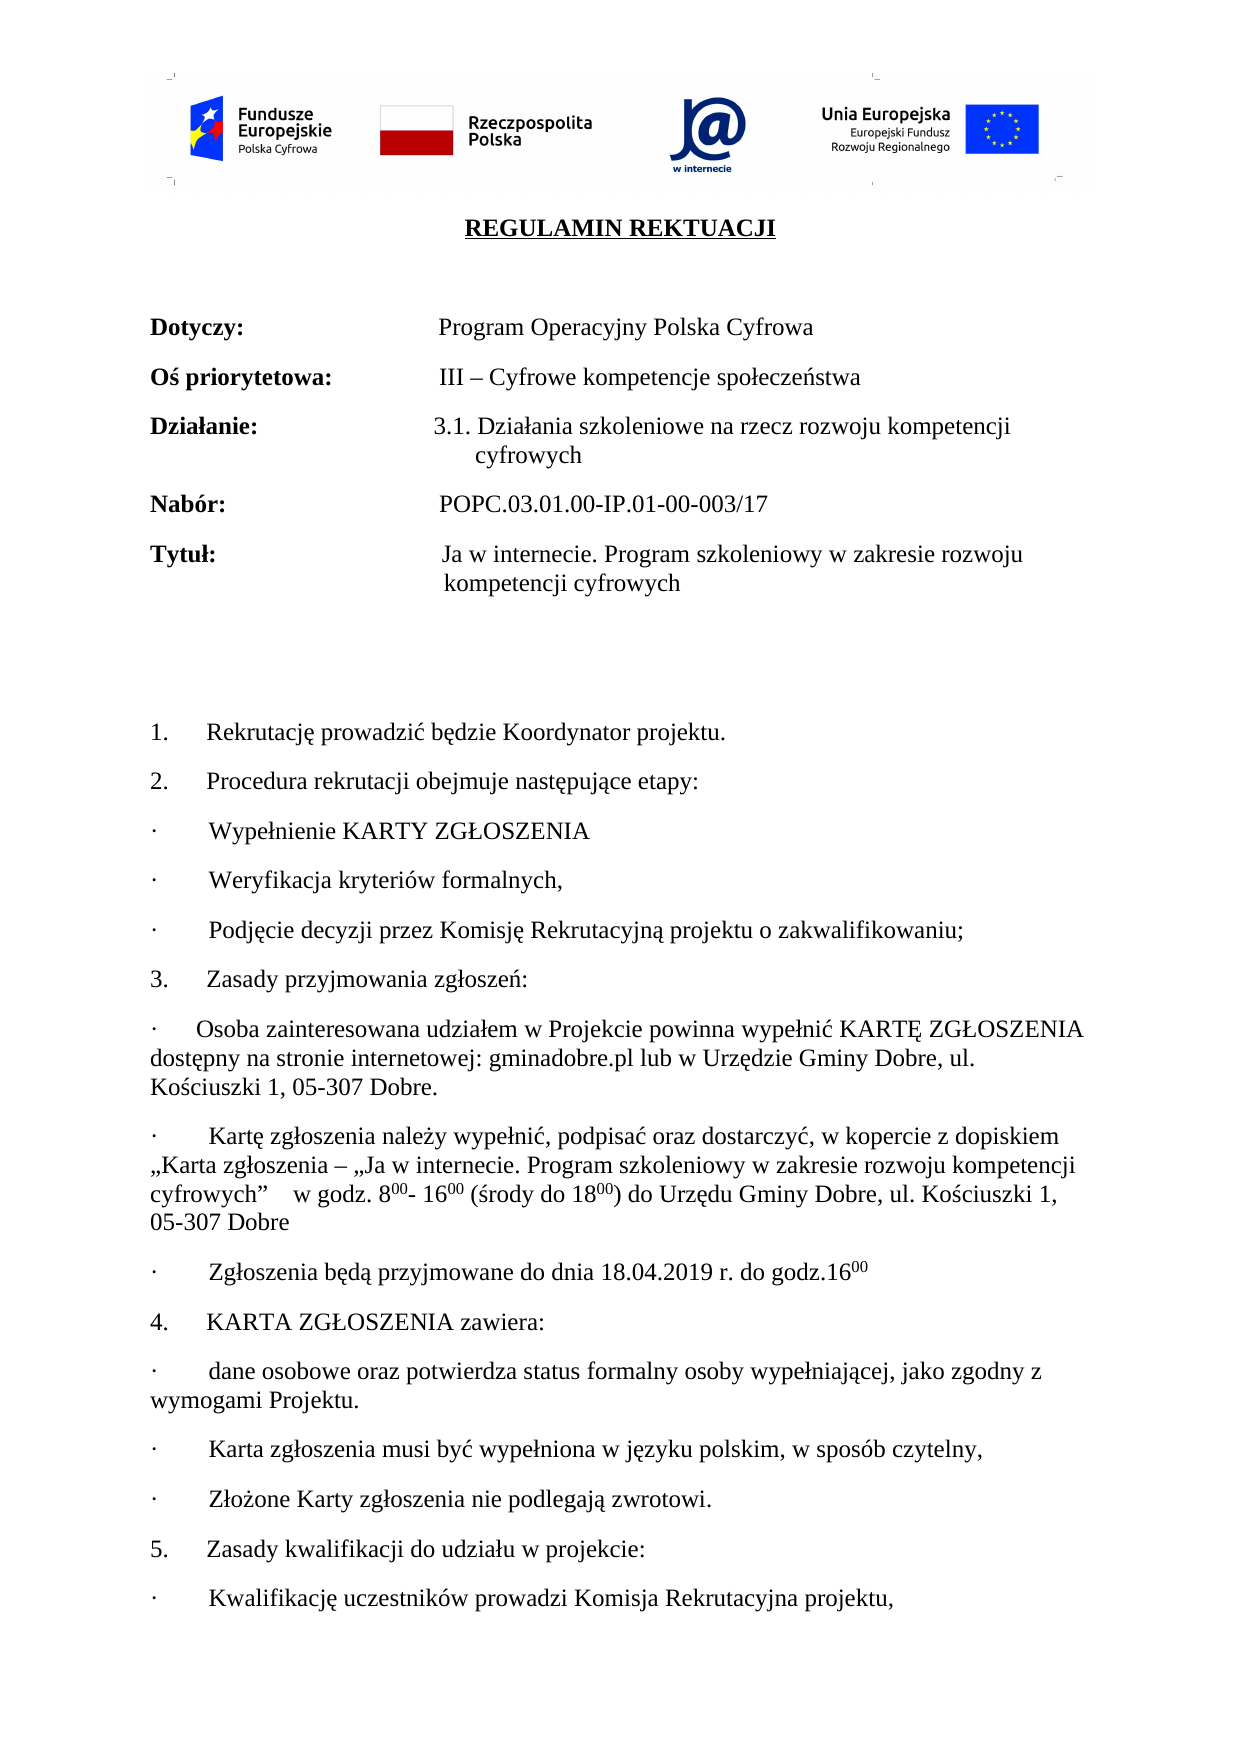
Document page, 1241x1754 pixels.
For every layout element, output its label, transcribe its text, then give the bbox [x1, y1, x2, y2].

text Tytuł: Ja w internecie. Program szkoleniowy w zakresie rozwoju kompetencji cyfrowych [150, 539, 1090, 597]
text · Złożone Karty zgłoszenia nie podlegają zwrotowi. [150, 1484, 1090, 1513]
text Działanie: 3.1. Działania szkoleniowe na rzecz rozwoju kompetencji cyfrowych [150, 411, 1090, 469]
text Nabór: POPC.03.01.00-IP.01-00-003/17 [150, 489, 1090, 518]
text · Wypełnienie KARTY ZGŁOSZENIA [150, 816, 1090, 844]
text 1. Rekrutację prowadzić będzie Koordynator projektu. [150, 717, 1090, 745]
text 5. Zasady kwalifikacji do udziału w projekcie: [150, 1534, 1090, 1562]
text 3. Zasady przyjmowania zgłoszeń: [150, 964, 1090, 993]
text Oś priorytetowa: III – Cyfrowe kompetencje społeczeństwa [150, 362, 1090, 390]
text 2. Procedura rekrutacji obejmuje następujące etapy: [150, 766, 1090, 795]
text Dotyczy: Program Operacyjny Polska Cyfrowa [150, 312, 1090, 341]
text · Osoba zainteresowana udziałem w Projekcie powinna wypełnić KARTĘ ZGŁOSZENIA dostępny na stronie internetowej: gminadobre.pl lub w Urzędzie Gminy Dobre, ul. Kościuszki 1, 05-307 Dobre. [150, 1014, 1090, 1100]
text REGULAMIN REKTUACJI [150, 213, 1090, 242]
text · Kartę zgłoszenia należy wypełnić, podpisać oraz dostarczyć, w kopercie z dopiskiem „Karta zgłoszenia – „Ja w internecie. Program szkoleniowy w zakresie rozwoju kompetencji cyfrowych” w godz. 800- 1600 (środy do 1800) do Urzędu Gminy Dobre, ul. Kościuszki 1, 05-307 Dobre [150, 1121, 1090, 1236]
text · Weryfikacja kryteriów formalnych, [150, 865, 1090, 894]
text 4. KARTA ZGŁOSZENIA zawiera: [150, 1307, 1090, 1335]
text · Kwalifikację uczestników prowadzi Komisja Rekrutacyjna projektu, [150, 1583, 1090, 1612]
text · Karta zgłoszenia musi być wypełniona w języku polskim, w sposób czytelny, [150, 1434, 1090, 1463]
text · dane osobowe oraz potwierdza status formalny osoby wypełniającej, jako zgodny z wymogami Projektu. [150, 1356, 1090, 1414]
text · Podjęcie decyzji przez Komisję Rekrutacyjną projektu o zakwalifikowaniu; [150, 915, 1090, 944]
text · Zgłoszenia będą przyjmowane do dnia 18.04.2019 r. do godz.1600 [150, 1257, 1090, 1286]
